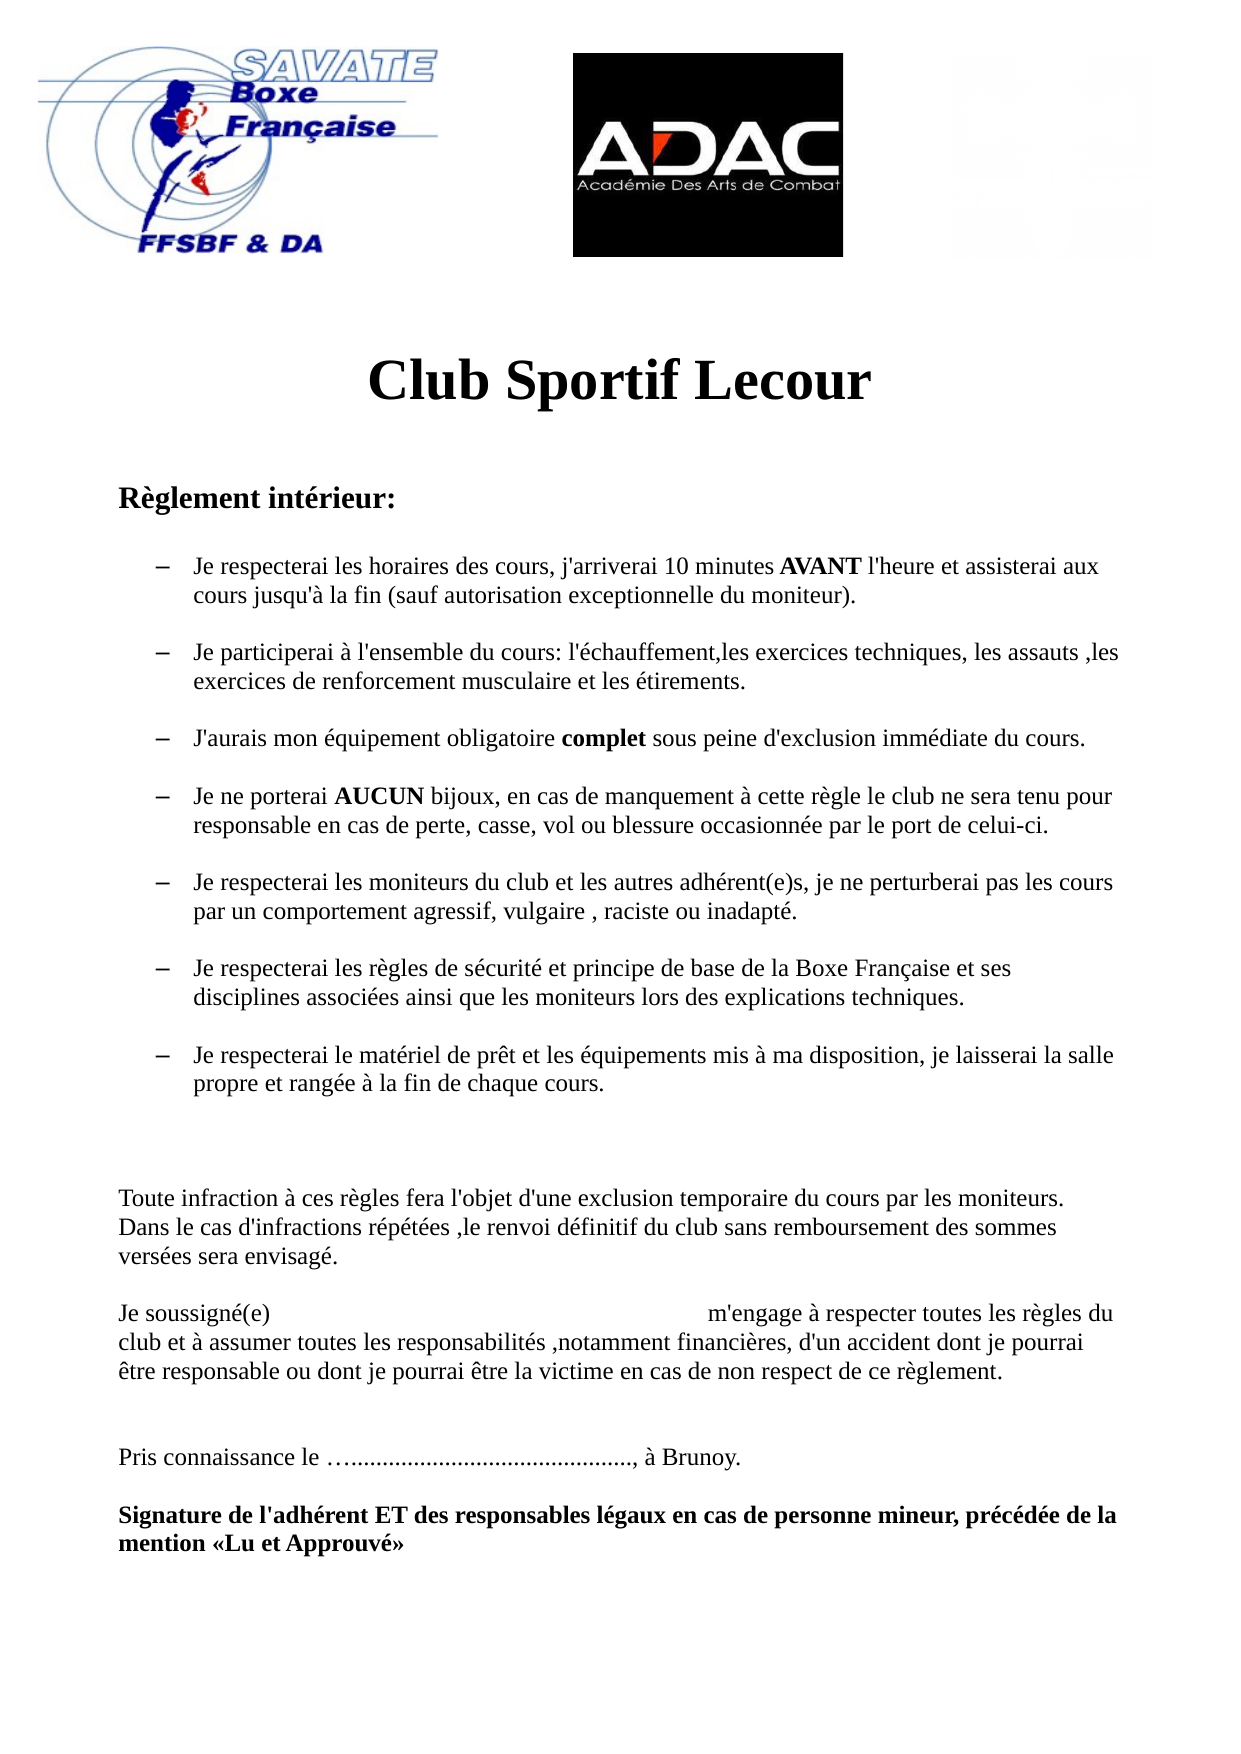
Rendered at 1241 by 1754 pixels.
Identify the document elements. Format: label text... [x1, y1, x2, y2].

text Je soussigné(e) m'engage à respecter toutes les règles du club et à assumer toutes les responsabilités ,notamment financières, d'un accident dont je pourrai être responsable ou dont je pourrai être la victime en cas de non respect de ce règlement. [118, 1298, 1122, 1385]
list Je respecterai les règles de sécurité et principe de base de la Boxe Française et ses disciplines associées ainsi que les moniteurs lors des explications techniques. [156, 953, 1122, 1011]
list Je respecterai les moniteurs du club et les autres adhérent(e)s, je ne perturberai pas les cours par un comportement agressif, vulgaire , raciste ou inadapté. [156, 867, 1122, 925]
list Je ne porterai AUCUN bijoux, en cas de manquement à cette règle le club ne sera tenu pour responsable en cas de perte, casse, vol ou blessure occasionnée par le port de celui-ci. [156, 781, 1122, 838]
text Règlement intérieur: [118, 479, 1122, 515]
picture [573, 53, 844, 257]
text Club Sportif Lecour [118, 345, 1122, 412]
list Je respecterai le matériel de prêt et les équipements mis à ma disposition, je laisserai la salle propre et rangée à la fin de chaque cours. [156, 1040, 1122, 1097]
list Je participerai à l'ensemble du cours: l'échauffement,les exercices techniques, les assauts ,les exercices de renforcement musculaire et les étirements. [156, 637, 1122, 695]
list Je respecterai les horaires des cours, j'arriverai 10 minutes AVANT l'heure et assisterai aux cours jusqu'à la fin (sauf autorisation exceptionnelle du moniteur). [156, 551, 1122, 608]
text Pris connaissance le …............................................., à Brunoy. [118, 1442, 1122, 1471]
text Signature de l'adhérent ET des responsables légaux en cas de personne mineur, précédée de la mention «Lu et Approuvé» [118, 1500, 1122, 1557]
text Dans le cas d'infractions répétées ,le renvoi définitif du club sans remboursement des sommes versées sera envisagé. [118, 1212, 1122, 1270]
list J'aurais mon équipement obligatoire complet sous peine d'exclusion immédiate du cours. [156, 723, 1122, 752]
text Toute infraction à ces règles fera l'objet d'une exclusion temporaire du cours par les moniteurs. [118, 1183, 1122, 1212]
picture [37, 46, 439, 254]
